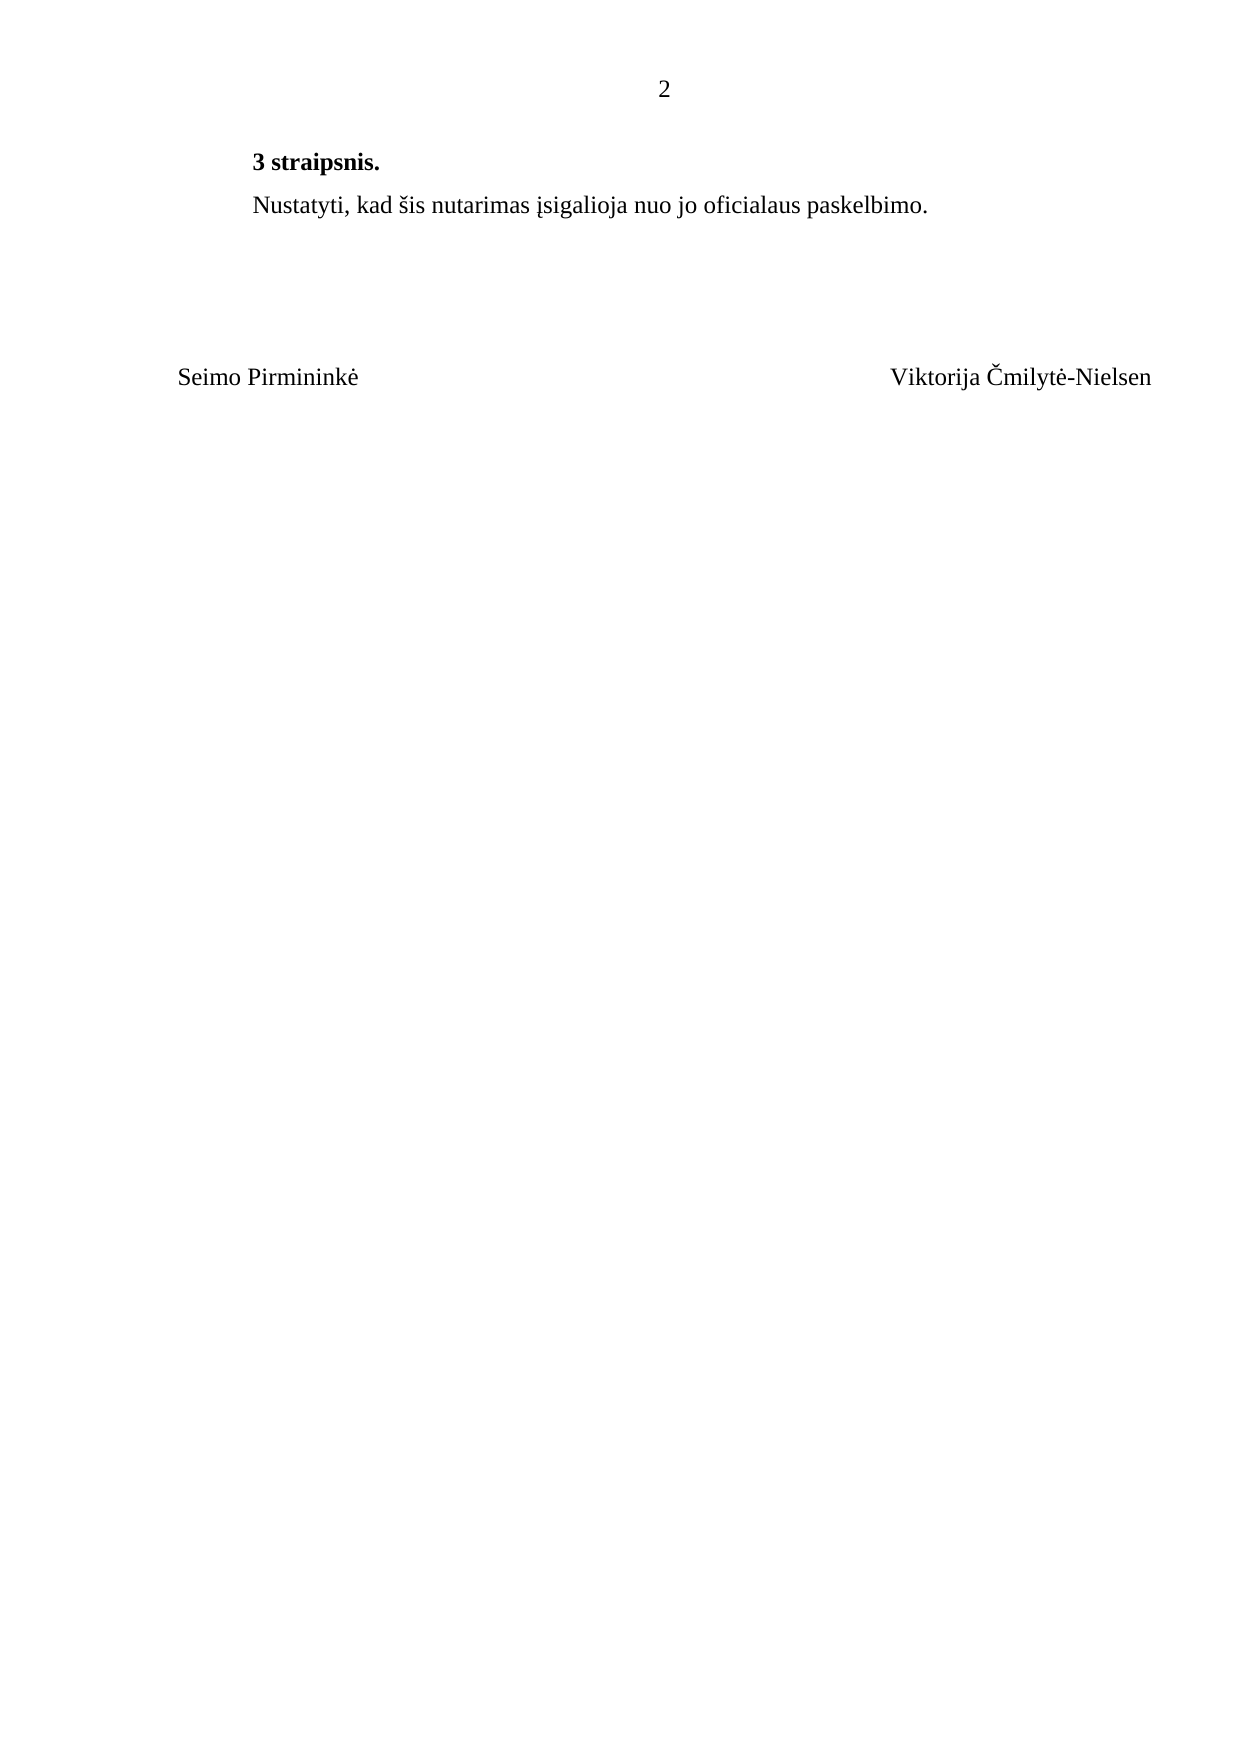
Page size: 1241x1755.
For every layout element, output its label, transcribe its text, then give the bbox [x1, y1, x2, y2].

text 3 straipsnis. [177, 147, 1152, 176]
text Nustatyti, kad šis nutarimas įsigalioja nuo jo oficialaus paskelbimo. [177, 190, 1152, 219]
text Seimo Pirmininkė Viktorija Čmilytė-Nielsen [177, 362, 1152, 391]
